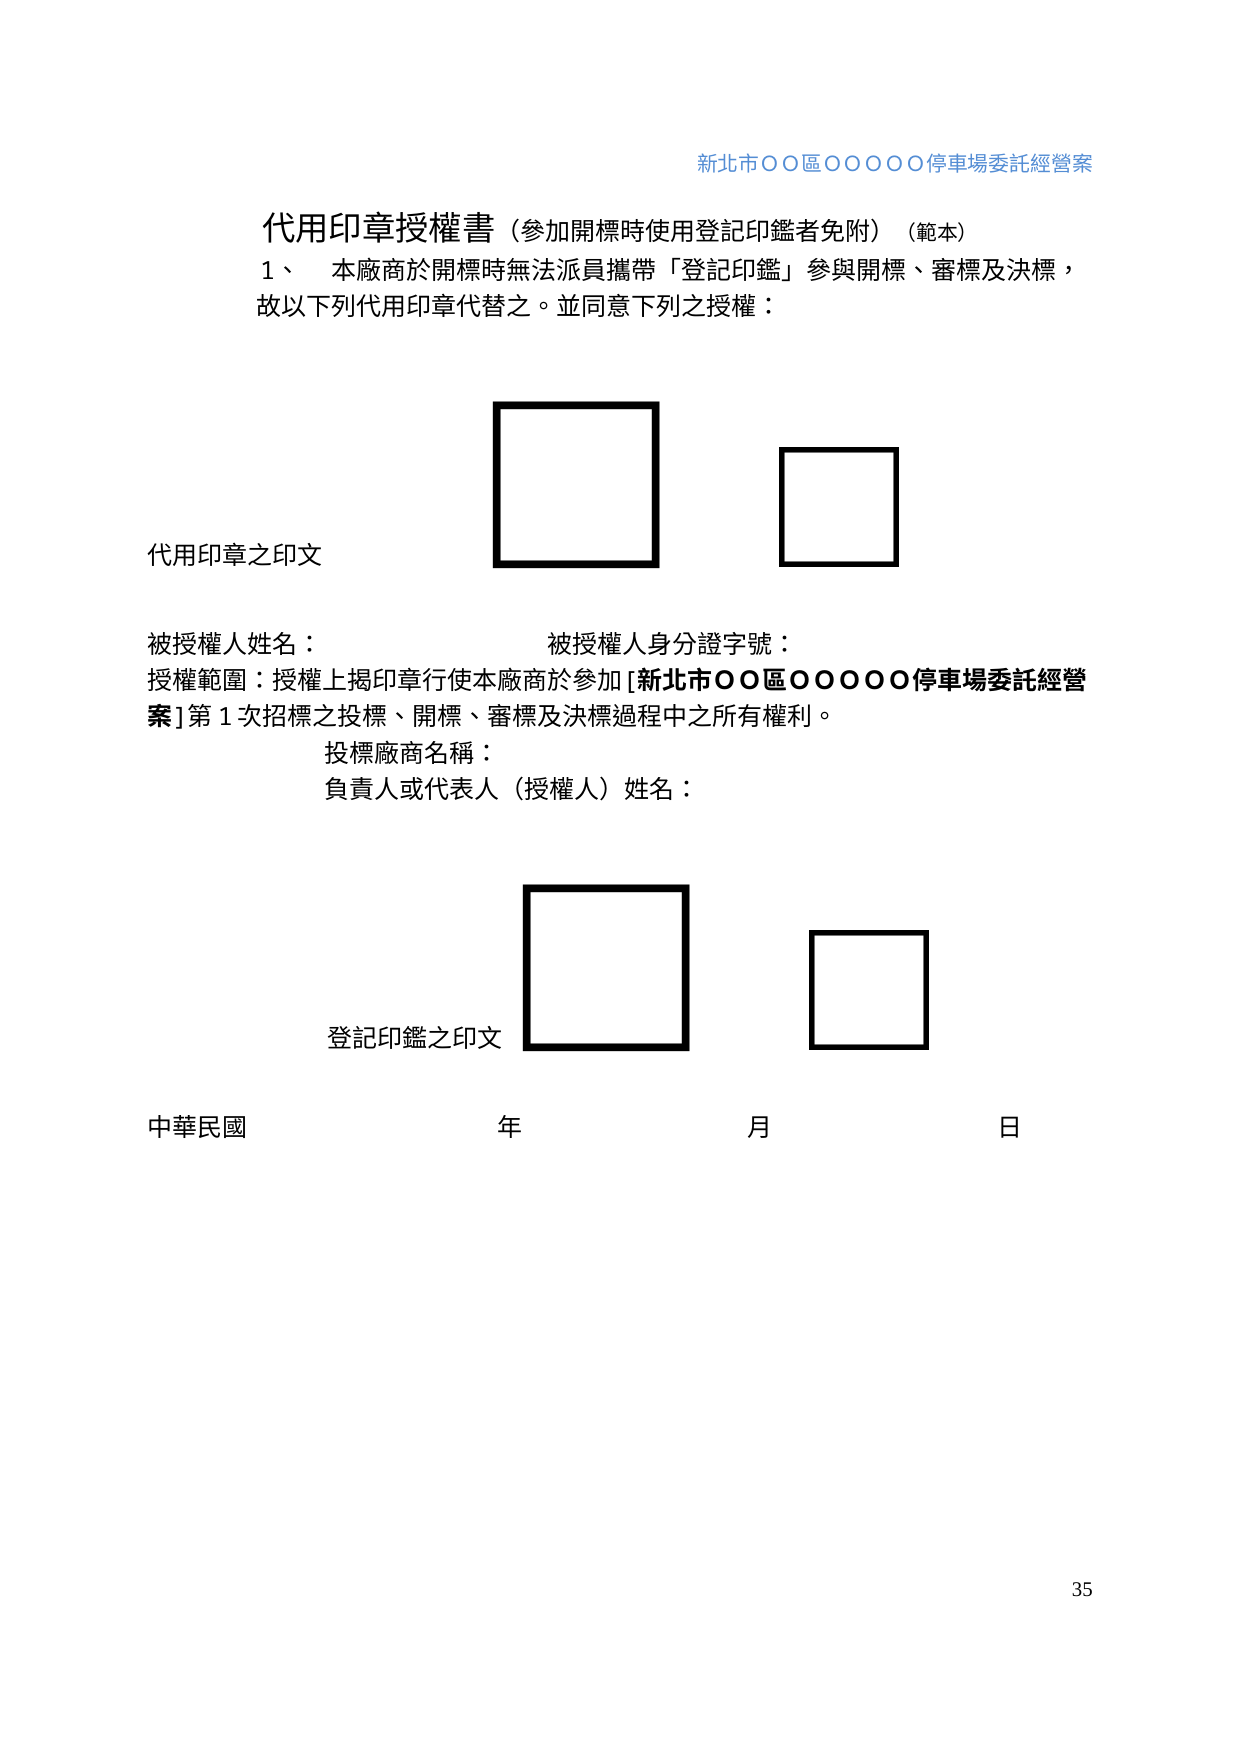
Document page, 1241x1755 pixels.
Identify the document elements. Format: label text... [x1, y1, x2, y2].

subtitle 負責人或代表人（授權人）姓名： [148, 769, 1093, 806]
subtitle 本廠商於開標時無法派員攜帶「登記印鑑」參與開標、審標及決標，故以下列代用印章代替之。並同意下列之授權： [185, 250, 1093, 323]
subtitle 代用印章授權書（參加開標時使用登記印鑑者免附）（範本） [148, 202, 1093, 250]
subtitle 代用印章之印文 □ □ [148, 323, 1093, 624]
subtitle 投標廠商名稱： [148, 733, 1093, 769]
subtitle 登記印鑑之印文□ □ [148, 806, 1093, 1107]
subtitle 被授權人姓名： 被授權人身分證字號： [148, 624, 1093, 661]
text 中華民國 年 月 日 [148, 1107, 1079, 1143]
subtitle 授權範圍：授權上揭印章行使本廠商於參加[新北市ＯＯ區ＯＯＯＯＯ停車場委託經營案]第1次招標之投標、開標、審標及決標過程中之所有權利。 [148, 661, 1093, 733]
